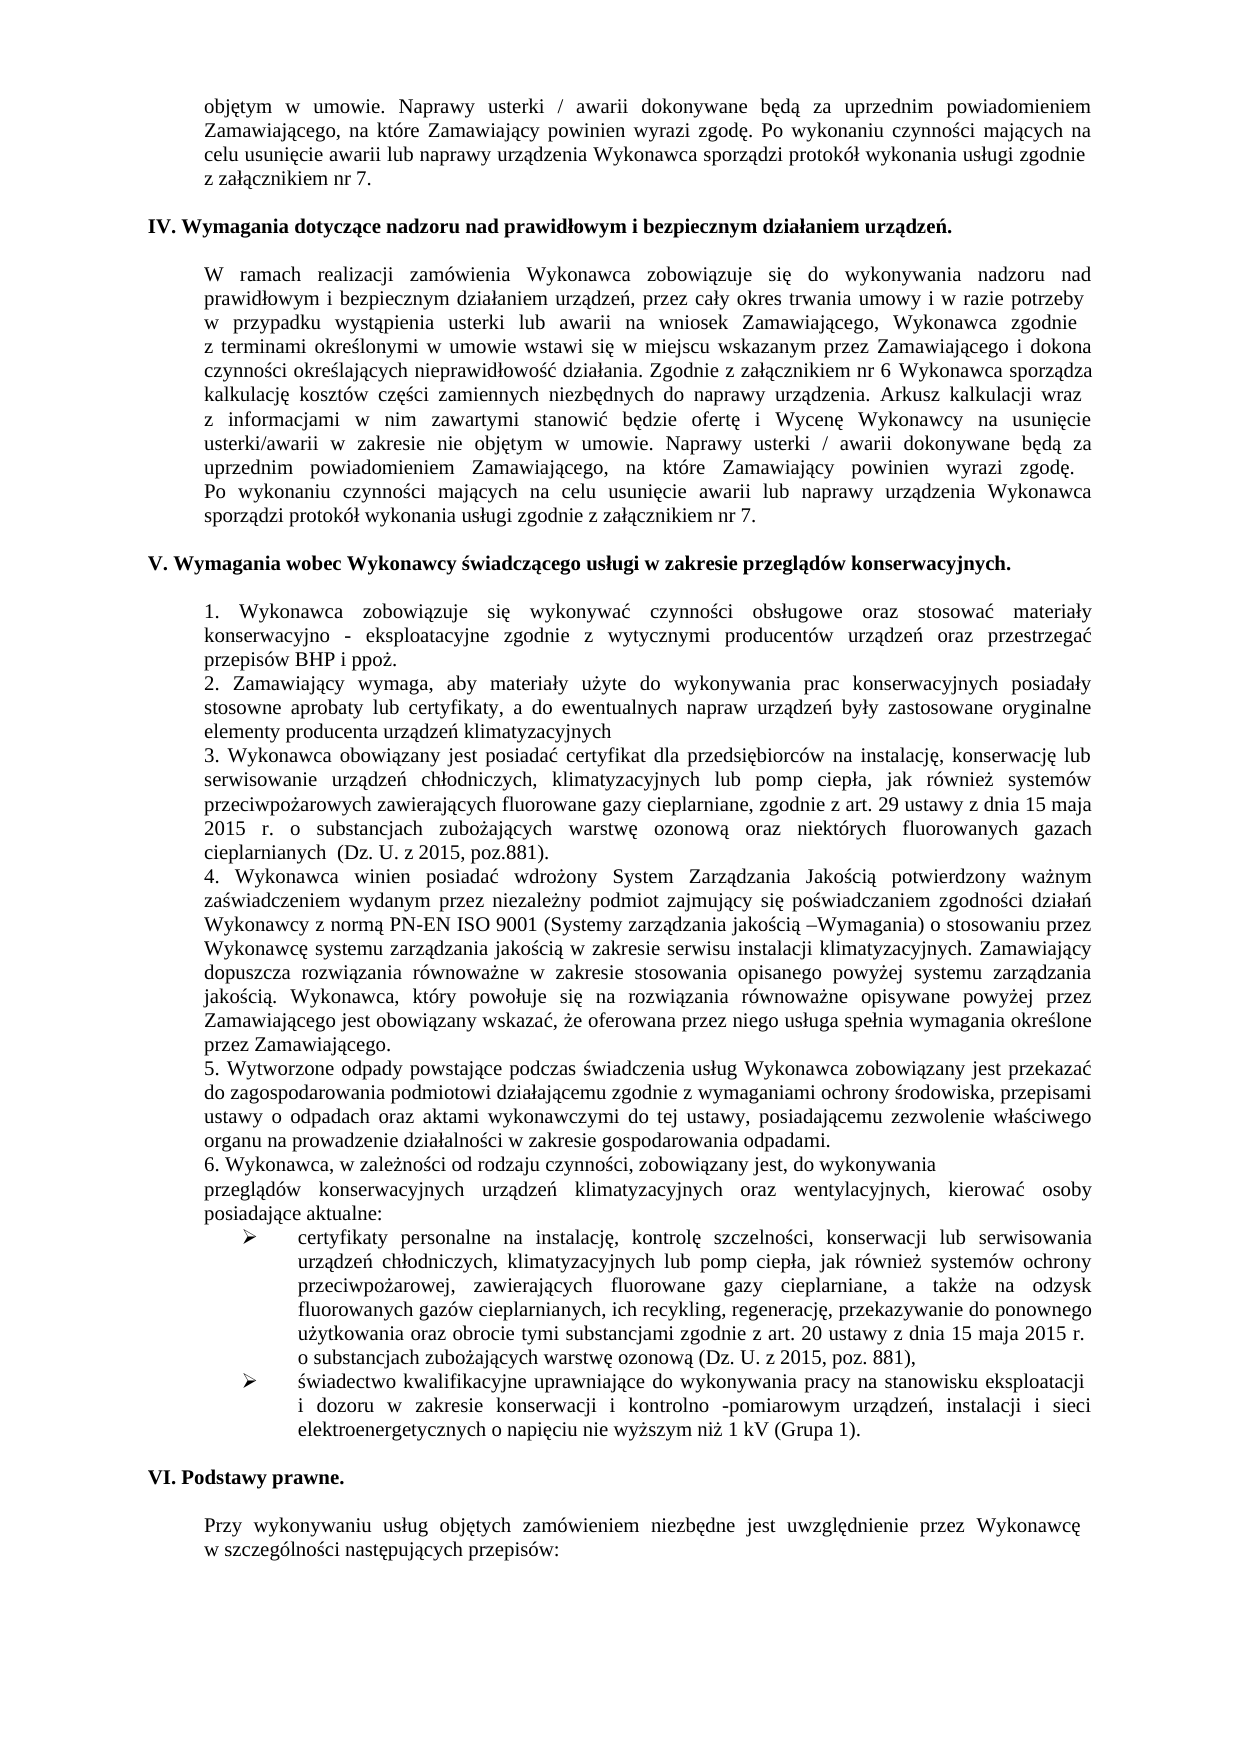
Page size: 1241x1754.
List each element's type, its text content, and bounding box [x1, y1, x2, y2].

text 6. Wykonawca, w zależności od rodzaju czynności, zobowiązany jest, do wykonywania [204, 1152, 1093, 1176]
text 5. Wytworzone odpady powstające podczas świadczenia usług Wykonawca zobowiązany jest przekazać do zagospodarowania podmiotowi działającemu zgodnie z wymaganiami ochrony środowiska, przepisami ustawy o odpadach oraz aktami wykonawczymi do tej ustawy, posiadającemu zezwolenie właściwego organu na prowadzenie działalności w zakresie gospodarowania odpadami. [204, 1056, 1093, 1152]
text 3. Wykonawca obowiązany jest posiadać certyfikat dla przedsiębiorców na instalację, konserwację lub serwisowanie urządzeń chłodniczych, klimatyzacyjnych lub pomp ciepła, jak również systemów przeciwpożarowych zawierających fluorowane gazy cieplarniane, zgodnie z art. 29 ustawy z dnia 15 maja 2015 r. o substancjach zubożających warstwę ozonową oraz niektórych fluorowanych gazach cieplarnianych (Dz. U. z 2015, poz.881). [204, 743, 1093, 864]
text Przy wykonywaniu usług objętych zamówieniem niezbędne jest uwzględnienie przez Wykonawcę w szczególności następujących przepisów: [204, 1513, 1093, 1561]
text 4. Wykonawca winien posiadać wdrożony System Zarządzania Jakością potwierdzony ważnym zaświadczeniem wydanym przez niezależny podmiot zajmujący się poświadczaniem zgodności działań Wykonawcy z normą PN-EN ISO 9001 (Systemy zarządzania jakością –Wymagania) o stosowaniu przez Wykonawcę systemu zarządzania jakością w zakresie serwisu instalacji klimatyzacyjnych. Zamawiający dopuszcza rozwiązania równoważne w zakresie stosowania opisanego powyżej systemu zarządzania jakością. Wykonawca, który powołuje się na rozwiązania równoważne opisywane powyżej przez Zamawiającego jest obowiązany wskazać, że oferowana przez niego usługa spełnia wymagania określone przez Zamawiającego. [204, 864, 1093, 1056]
text 1. Wykonawca zobowiązuje się wykonywać czynności obsługowe oraz stosować materiały konserwacyjno - eksploatacyjne zgodnie z wytycznymi producentów urządzeń oraz przestrzegać przepisów BHP i ppoż. [204, 599, 1093, 671]
list świadectwo kwalifikacyjne uprawniające do wykonywania pracy na stanowisku eksploatacji i dozoru w zakresie konserwacji i kontrolno -pomiarowym urządzeń, instalacji i sieci elektroenergetycznych o napięciu nie wyższym niż 1 kV (Grupa 1). [241, 1369, 1093, 1441]
text W ramach realizacji zamówienia Wykonawca zobowiązuje się do wykonywania nadzoru nad prawidłowym i bezpiecznym działaniem urządzeń, przez cały okres trwania umowy i w razie potrzeby w przypadku wystąpienia usterki lub awarii na wniosek Zamawiającego, Wykonawca zgodnie z terminami określonymi w umowie wstawi się w miejscu wskazanym przez Zamawiającego i dokona czynności określających nieprawidłowość działania. Zgodnie z załącznikiem nr 6 Wykonawca sporządza kalkulację kosztów części zamiennych niezbędnych do naprawy urządzenia. Arkusz kalkulacji wraz z informacjami w nim zawartymi stanowić będzie ofertę i Wycenę Wykonawcy na usunięcie usterki/awarii w zakresie nie objętym w umowie. Naprawy usterki / awarii dokonywane będą za uprzednim powiadomieniem Zamawiającego, na które Zamawiający powinien wyrazi zgodę. Po wykonaniu czynności mających na celu usunięcie awarii lub naprawy urządzenia Wykonawca sporządzi protokół wykonania usługi zgodnie z załącznikiem nr 7. [204, 262, 1093, 527]
text V. Wymagania wobec Wykonawcy świadczącego usługi w zakresie przeglądów konserwacyjnych. [148, 551, 1093, 575]
text przeglądów konserwacyjnych urządzeń klimatyzacyjnych oraz wentylacyjnych, kierować osoby posiadające aktualne: [204, 1176, 1093, 1224]
text 2. Zamawiający wymaga, aby materiały użyte do wykonywania prac konserwacyjnych posiadały stosowne aprobaty lub certyfikaty, a do ewentualnych napraw urządzeń były zastosowane oryginalne elementy producenta urządzeń klimatyzacyjnych [204, 671, 1093, 743]
text IV. Wymagania dotyczące nadzoru nad prawidłowym i bezpiecznym działaniem urządzeń. [148, 214, 1093, 238]
text objętym w umowie. Naprawy usterki / awarii dokonywane będą za uprzednim powiadomieniem Zamawiającego, na które Zamawiający powinien wyrazi zgodę. Po wykonaniu czynności mających na celu usunięcie awarii lub naprawy urządzenia Wykonawca sporządzi protokół wykonania usługi zgodnie z załącznikiem nr 7. [204, 94, 1093, 190]
text VI. Podstawy prawne. [148, 1465, 1093, 1489]
list certyfikaty personalne na instalację, kontrolę szczelności, konserwacji lub serwisowania urządzeń chłodniczych, klimatyzacyjnych lub pomp ciepła, jak również systemów ochrony przeciwpożarowej, zawierających fluorowane gazy cieplarniane, a także na odzysk fluorowanych gazów cieplarnianych, ich recykling, regenerację, przekazywanie do ponownego użytkowania oraz obrocie tymi substancjami zgodnie z art. 20 ustawy z dnia 15 maja 2015 r. o substancjach zubożających warstwę ozonową (Dz. U. z 2015, poz. 881), [241, 1224, 1093, 1369]
